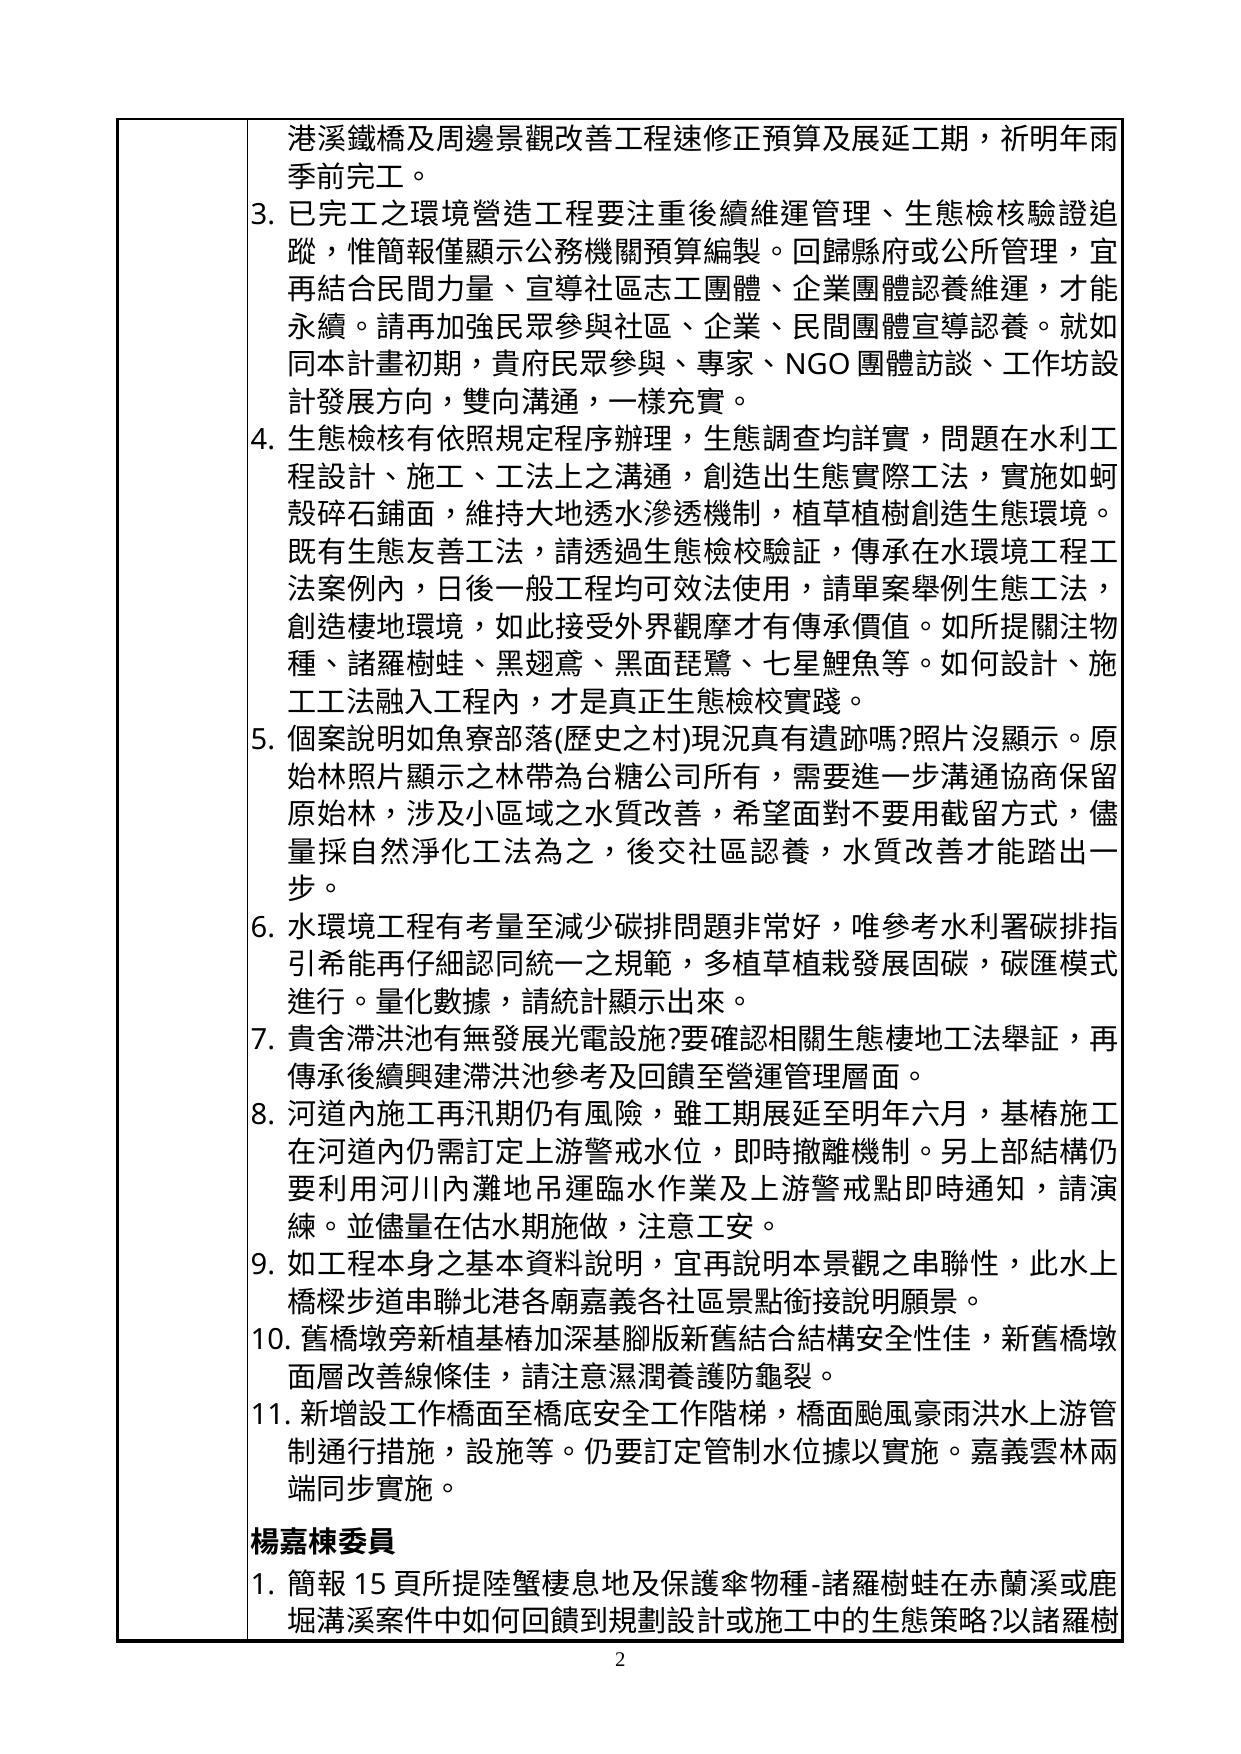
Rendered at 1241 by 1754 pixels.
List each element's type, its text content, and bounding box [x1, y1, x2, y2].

table_cell [119, 120, 247, 1639]
table_cell 連上堯委員 p.5、p.7，案件總數與名稱不符，何謂「入帳數」？各案中央補助款、縣府自籌款各是多少？請幕僚單位律定經費支用情形各欄名稱及排列格式。 p.7，發包經費合計是否包括編號15？ p.9，編號18件，總計19件，不符。 p.15，「…赤蘭溪周邊圳路有發現新特有種陸蟹棲息…」，請進一步再確認。 p.25，看不出目前經費執行數。 「新埤排水水環境改善」案計畫河段水質狀況如何？是否適宜設置親水空間？ p.43、p.44，改善前後應以同一視角拍攝作比較。 p.45，執行成效所列是只有第一期還是一、二期完成後？另，休憩空間增加6500M2，是否包括水域面積？民眾年增4,900人(約13.5人/日)，成效似有限。 p.52，鹿堀溝親水公園應創造在地自己的特色，而非仿效月津港，甚至只願成為「小月津港」。 生態簡報p.11～p.13，標題「生態友善措施」但內文「生態保育措施」，有何不同？p.11、p13措施數量與p.14不符。 生態簡報p.15，「移除外來種」是手段還是預期效益？112年11月24日在公館滯洪池發現綠鬣蜥是成效？有無移除？ 現場簡報p.4，工程預算1.8億元，但112年3月3日政府電子採購網決標公告之預算金額為169,009,951元。 現場簡報p.5，請款進度落後工程實際進度18.33%，理由？ 張良平委員 水環境之願景以重新拾起河與人生活連繫目標，惟水質改善內容在各案工程內尚有所缺或較少。如有應提出水質改善目標，改善數據水質檢驗結果。 簡報顯示在七批次內執行18件水環境工程，目前尚有五件執行中，其中一件施工中，四件設計中尚未發包，前瞻計畫僅至114年，請速爭取發包，趕明年完工。整體執行率尚可，編號16北港溪鐵橋及周邊景觀改善工程速修正預算及展延工期，祈明年雨季前完工。 已完工之環境營造工程要注重後續維運管理、生態檢核驗證追蹤，惟簡報僅顯示公務機關預算編製。回歸縣府或公所管理，宜再結合民間力量、宣導社區志工團體、企業團體認養維運，才能永續。請再加強民眾參與社區、企業、民間團體宣導認養。就如同本計畫初期，貴府民眾參與、專家、NGO團體訪談、工作坊設計發展方向，雙向溝通，一樣充實。 生態檢核有依照規定程序辦理，生態調查均詳實，問題在水利工程設計、施工、工法上之溝通，創造出生態實際工法，實施如蚵殼碎石鋪面，維持大地透水滲透機制，植草植樹創造生態環境。既有生態友善工法，請透過生態檢校驗証，傳承在水環境工程工法案例內，日後一般工程均可效法使用，請單案舉例生態工法，創造棲地環境，如此接受外界觀摩才有傳承價值。如所提關注物種、諸羅樹蛙、黑翅鳶、黑面琵鷺、七星鯉魚等。如何設計、施工工法融入工程內，才是真正生態檢校實踐。 個案說明如魚寮部落(歷史之村)現況真有遺跡嗎?照片沒顯示。原始林照片顯示之林帶為台糖公司所有，需要進一步溝通協商保留原始林，涉及小區域之水質改善，希望面對不要用截留方式，儘量採自然淨化工法為之，後交社區認養，水質改善才能踏出一步。 水環境工程有考量至減少碳排問題非常好，唯參考水利署碳排指引希能再仔細認同統一之規範，多植草植栽發展固碳，碳匯模式進行。量化數據，請統計顯示出來。 貴舍滯洪池有無發展光電設施?要確認相關生態棲地工法舉証，再傳承後續興建滯洪池參考及回饋至營運管理層面。 河道內施工再汛期仍有風險，雖工期展延至明年六月，基樁施工在河道內仍需訂定上游警戒水位，即時撤離機制。另上部結構仍要利用河川內灘地吊運臨水作業及上游警戒點即時通知，請演練。並儘量在估水期施做，注意工安。 如工程本身之基本資料說明，宜再說明本景觀之串聯性，此水上橋樑步道串聯北港各廟嘉義各社區景點銜接說明願景。 舊橋墩旁新植基樁加深基腳版新舊結合結構安全性佳，新舊橋墩面層改善線條佳，請注意濕潤養護防龜裂。 新增設工作橋面至橋底安全工作階梯，橋面颱風豪雨洪水上游管制通行措施，設施等。仍要訂定管制水位據以實施。嘉義雲林兩端同步實施。 楊嘉棟委員 簡報15頁所提陸蟹棲息地及保護傘物種-諸羅樹蛙在赤蘭溪或鹿堀溝溪案件中如何回饋到規劃設計或施工中的生態策略?以諸羅樹蛙為例，建議生態檢核團隊應協助縣府提出整體性的保育策略，此外，濕地及水鳥部份亦然，如此，才能性統性的處理相關生態議題，並回饋到後續的經營管理。 水環境的成果應考量減碳效益的評估例如簡報中新埤排水案(P.37)，因此，布袋二期綠化面積達15,864m^2，應可以適度評估減碳效益。 資訊公開部份，資料完整且豐富，值得肯定。惟臉書目前追蹤人數不到500人，相當可惜，建議應透過縣府宣傳管道，多加推廣為宜。 營運管理計畫略為簡略，僅提列編列維護經費，在民眾參與的部份較為欠缺，建議宜強化在地社區參與，甚至企業ESG部份的參與。 生態檢核團隊在110年開始就參與縣府水環境計畫的生態檢核工作，從111年報告書的內容來看，內容相當豐富。惟生態檢核內容，尤其是完工後經營管理階段的生態檢核，除了量化及質化的評估說明外，應回饋到縣府的經營管理計畫中，例如，為何植栽都長得不太好?定期全面性的除草刈草是否有必要?那些棲地應適度的野地化?生態調查中的關注物種的棲地需求等。 生態檢核成果報告簡報，建議應附佐証照片，以相同控制點位，標示拍攝日期，以利比對。 本案可考量配合觀光單位加以活化，有利於文化及觀光和地方發展。 交通部委員(海辰技士) 建議補充民眾參與工作坊相關意見落實情形。 建議補充生態檢核實際的作為，另目前勞務案於113年結束，後續是否持續辦理。 有關北港溪鐵橋案，請補充營運管理計畫，建議納入智慧景區、永續派遊、景點串聯及維管預算及辦理方向等。 北港溪鐵橋案目前施工中，請注意遊客的導引，避免遊客誤入工區。 北港溪鐵橋案為文化資產，施工時應注意保全文物。 目前北港溪鐵橋案本署經費已撥款，惟後續若有設計變更，仍請經水利署及本署同意後方可辦理。 經濟部水利署委員(許朝欽組長) 第六批北港溪鐵橋及周邊景觀改善工程目前施工實際進度已達43.9%，惟於簡報中未見工程查核及督導之辦理情形，且未符規定之簡報大綱要求。 簡報P.11上開工程工期已逾76%(3/4工期)惟施工實際進度僅達43.9%，請說明。 簡報P.24上開工程於規劃設計階段未依工程會規定辦理生態檢核工作。 簡報P.37碳排估算項下之「無工項建議者依經驗公式推估」請補充說明何謂經驗公式? 承上，水利署於2050年以碳中和為政策目標及環境部亦非折抵專案，建請釐清名詞。 簡報P.40資訊公開部份，經上網查看嘉義縣政府水利處網頁及對應簡報P.24查無上開工程(進度逾43.9%)，於施工階段的生態檢核工作，僅有施工前環境保護教育訓練的資料。 簡報P.49營運管理計畫中「碳預算管控」所述內容大都因為設計階段與施工階段項目內容，請補充營運管理階段之減碳措施。 生態檢核團隊之簡報P.7、P.10及P.15北港溪鐵橋及周邊景觀改善工程未見施工階段之生態檢核工作成果。 承上簡報P.15「生態友善措施數量」未呈現於規劃設計階段。 現勘簡報中生態檢核的公開資訊網頁非嘉義縣政府水利處網頁，未達資訊公開之效果。 經濟部水利署河川海岸組 本計畫4期預算至113年底止，5期預算僅有114年一個年度，請嘉義縣政府依各件工程經費匡列年度趕辦工程進度與請撥款，以利本計畫執行率能如期達成目標。 仍請注意各件工程於完工前即已擬定後續維護計畫，並追蹤落實，以仍請加強研擬。 依本計畫相關資訊公開規定，工程全生命週期之民眾參與資料須上網公開，過去較少保存或未注意維護管理階段民眾參與，請嘉義縣政府後續注意。 本計畫執行已屆尾聲，請嘉義縣政府注意收集本計畫所帶來良好成效，俾利做為未來計畫執行改善之參考。 經濟部水利署工程事務組 有關水環境改善空間發展藍圖建議能將未來規劃要做能交待及標明，配合規劃軸帶，更能彰顯施政藍圖。 針對第六及七批次案件，因前瞻四期預算至本年底結束，考慮已邁入9月，工程或計畫進度達40%者，請儘速請款，達90%或95%以提升預算執行。另赤蘭溪水環境改善計畫尚未發包執行，因僅剩下三個月多，本年度預算3,800萬可否執行? 有關營管計畫部份，是否所有環境營造改善計畫之工程皆有編列預算? 建議能就整體執行(23)案件，總體效益，績效能有說明以彰顯其效果。 有關生態檢核，已針對全生命週期(提報階段、規設、施工及維管)案件研提生態保育策略(措施)(迴、縮、減、補)，建議可就維管案件所提保育策略檢視各項成效，以利瞭解所提保育策略是否適宜?另針對施工中案件是否有提出生態保育措施監測計畫，進行前、中、後之監測作業。 請檢視減碳效益機制及其計算碳排放量方式是否合理。另簡報所提後續固碳達碳中和之可行性，請再檢討評估。 經濟部水利署第五河川分署 北港溪鐵橋及周邊景觀改善工程於北港溪河道內施工，目前正值汛期，請針對河道內施工人員及機具，擬定撤離計畫，以維安全。 請針對濱海地區(水環境營造工程)植栽(喬、灌木)適合物種栽種。 建議針對已完工工程檢核生態回復情形，率定其「生態回復率」及提出後續生態檢核建議。 汛期中發佈颱風警報，需預先拆除河道內阻礙水流之施工架、場撐、模板…等。 [248, 120, 1121, 1639]
